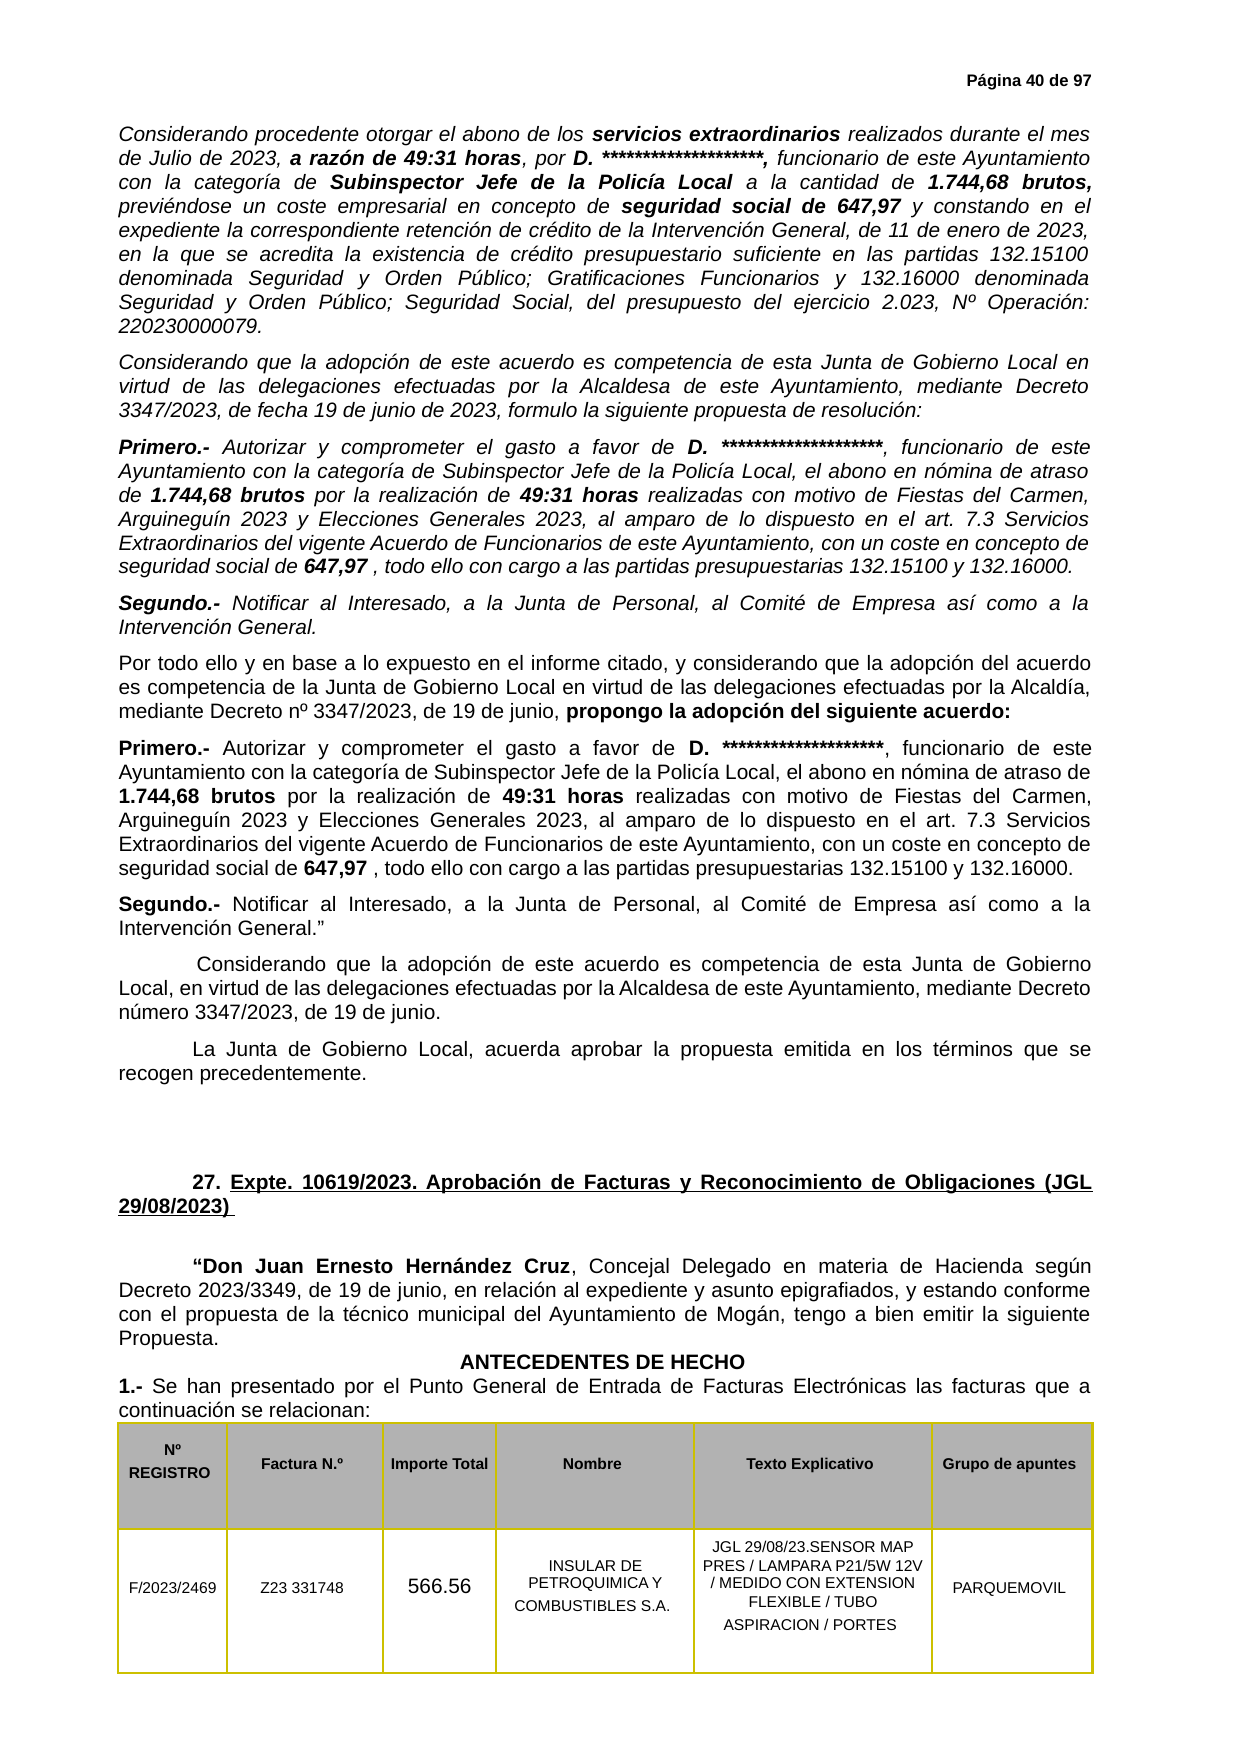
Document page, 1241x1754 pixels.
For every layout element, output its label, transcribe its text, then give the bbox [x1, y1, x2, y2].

table_header Grupo de apuntes [933, 1424, 1091, 1528]
table_header Nombre [497, 1424, 693, 1528]
text “Don Juan Ernesto Hernández Cruz, Concejal Delegado en materia de Hacienda según Decreto 2023/3349, de 19 de junio, en relación al expediente y asunto epigrafiados, y estando conforme con el propuesta de la técnico municipal del Ayuntamiento de Mogán, tengo a bien emitir la siguiente Propuesta. [118, 1254, 1092, 1350]
table_cell INSULAR DE PETROQUIMICA Y COMBUSTIBLES S.A. [497, 1530, 693, 1672]
text Considerando procedente otorgar el abono de los servicios extraordinarios realizados durante el mes de Julio de 2023, a razón de 49:31 horas, por D. ********************, funcionario de este Ayuntamiento con la categoría de Subinspector Jefe de la Policía Local a la cantidad de 1.744,68 brutos, previéndose un coste empresarial en concepto de seguridad social de 647,97 y constando en el expediente la correspondiente retención de crédito de la Intervención General, de 11 de enero de 2023, en la que se acredita la existencia de crédito presupuestario suficiente en las partidas 132.15100 denominada Seguridad y Orden Público; Gratificaciones Funcionarios y 132.16000 denominada Seguridad y Orden Público; Seguridad Social, del presupuesto del ejercicio 2.023, Nº Operación: 220230000079. [118, 122, 1092, 338]
text Considerando que la adopción de este acuerdo es competencia de esta Junta de Gobierno Local en virtud de las delegaciones efectuadas por la Alcaldesa de este Ayuntamiento, mediante Decreto 3347/2023, de fecha 19 de junio de 2023, formulo la siguiente propuesta de resolución: [118, 350, 1092, 422]
table_cell JGL 29/08/23.SENSOR MAP PRES / LAMPARA P21/5W 12V / MEDIDO CON EXTENSION FLEXIBLE / TUBO ASPIRACION / PORTES [695, 1530, 931, 1672]
text ANTECEDENTES DE HECHO [118, 1350, 1092, 1374]
table_cell PARQUEMOVIL [933, 1530, 1091, 1672]
text Por todo ello y en base a lo expuesto en el informe citado, y considerando que la adopción del acuerdo es competencia de la Junta de Gobierno Local en virtud de las delegaciones efectuadas por la Alcaldía, mediante Decreto nº 3347/2023, de 19 de junio, propongo la adopción del siguiente acuerdo: [118, 651, 1092, 723]
text Primero.- Autorizar y comprometer el gasto a favor de D. ********************, funcionario de este Ayuntamiento con la categoría de Subinspector Jefe de la Policía Local, el abono en nómina de atraso de 1.744,68 brutos por la realización de 49:31 horas realizadas con motivo de Fiestas del Carmen, Arguineguín 2023 y Elecciones Generales 2023, al amparo de lo dispuesto en el art. 7.3 Servicios Extraordinarios del vigente Acuerdo de Funcionarios de este Ayuntamiento, con un coste en concepto de seguridad social de 647,97 , todo ello con cargo a las partidas presupuestarias 132.15100 y 132.16000. [118, 736, 1092, 879]
table_header Nº REGISTRO [119, 1424, 226, 1528]
table_cell F/2023/2469 [119, 1530, 226, 1672]
table_header Importe Total [384, 1424, 495, 1528]
table_header Texto Explicativo [695, 1424, 931, 1528]
text Primero.- Autorizar y comprometer el gasto a favor de D. ********************, funcionario de este Ayuntamiento con la categoría de Subinspector Jefe de la Policía Local, el abono en nómina de atraso de 1.744,68 brutos por la realización de 49:31 horas realizadas con motivo de Fiestas del Carmen, Arguineguín 2023 y Elecciones Generales 2023, al amparo de lo dispuesto en el art. 7.3 Servicios Extraordinarios del vigente Acuerdo de Funcionarios de este Ayuntamiento, con un coste en concepto de seguridad social de 647,97 , todo ello con cargo a las partidas presupuestarias 132.15100 y 132.16000. [118, 434, 1092, 578]
text La Junta de Gobierno Local, acuerda aprobar la propuesta emitida en los términos que se recogen precedentemente. [118, 1037, 1092, 1084]
text Segundo.- Notificar al Interesado, a la Junta de Personal, al Comité de Empresa así como a la Intervención General.” [118, 892, 1092, 940]
table_header Factura N.º [228, 1424, 382, 1528]
table_cell Z23 331748 [228, 1530, 382, 1672]
table_cell 566,56 [384, 1530, 495, 1672]
text 27. Expte. 10619/2023. Aprobación de Facturas y Reconocimiento de Obligaciones (JGL 29/08/2023) [118, 1170, 1092, 1218]
text Considerando que la adopción de este acuerdo es competencia de esta Junta de Gobierno Local, en virtud de las delegaciones efectuadas por la Alcaldesa de este Ayuntamiento, mediante Decreto número 3347/2023, de 19 de junio. [118, 952, 1092, 1024]
text Segundo.- Notificar al Interesado, a la Junta de Personal, al Comité de Empresa así como a la Intervención General. [118, 591, 1092, 639]
text 1.- Se han presentado por el Punto General de Entrada de Facturas Electrónicas las facturas que a continuación se relacionan: [118, 1374, 1092, 1422]
